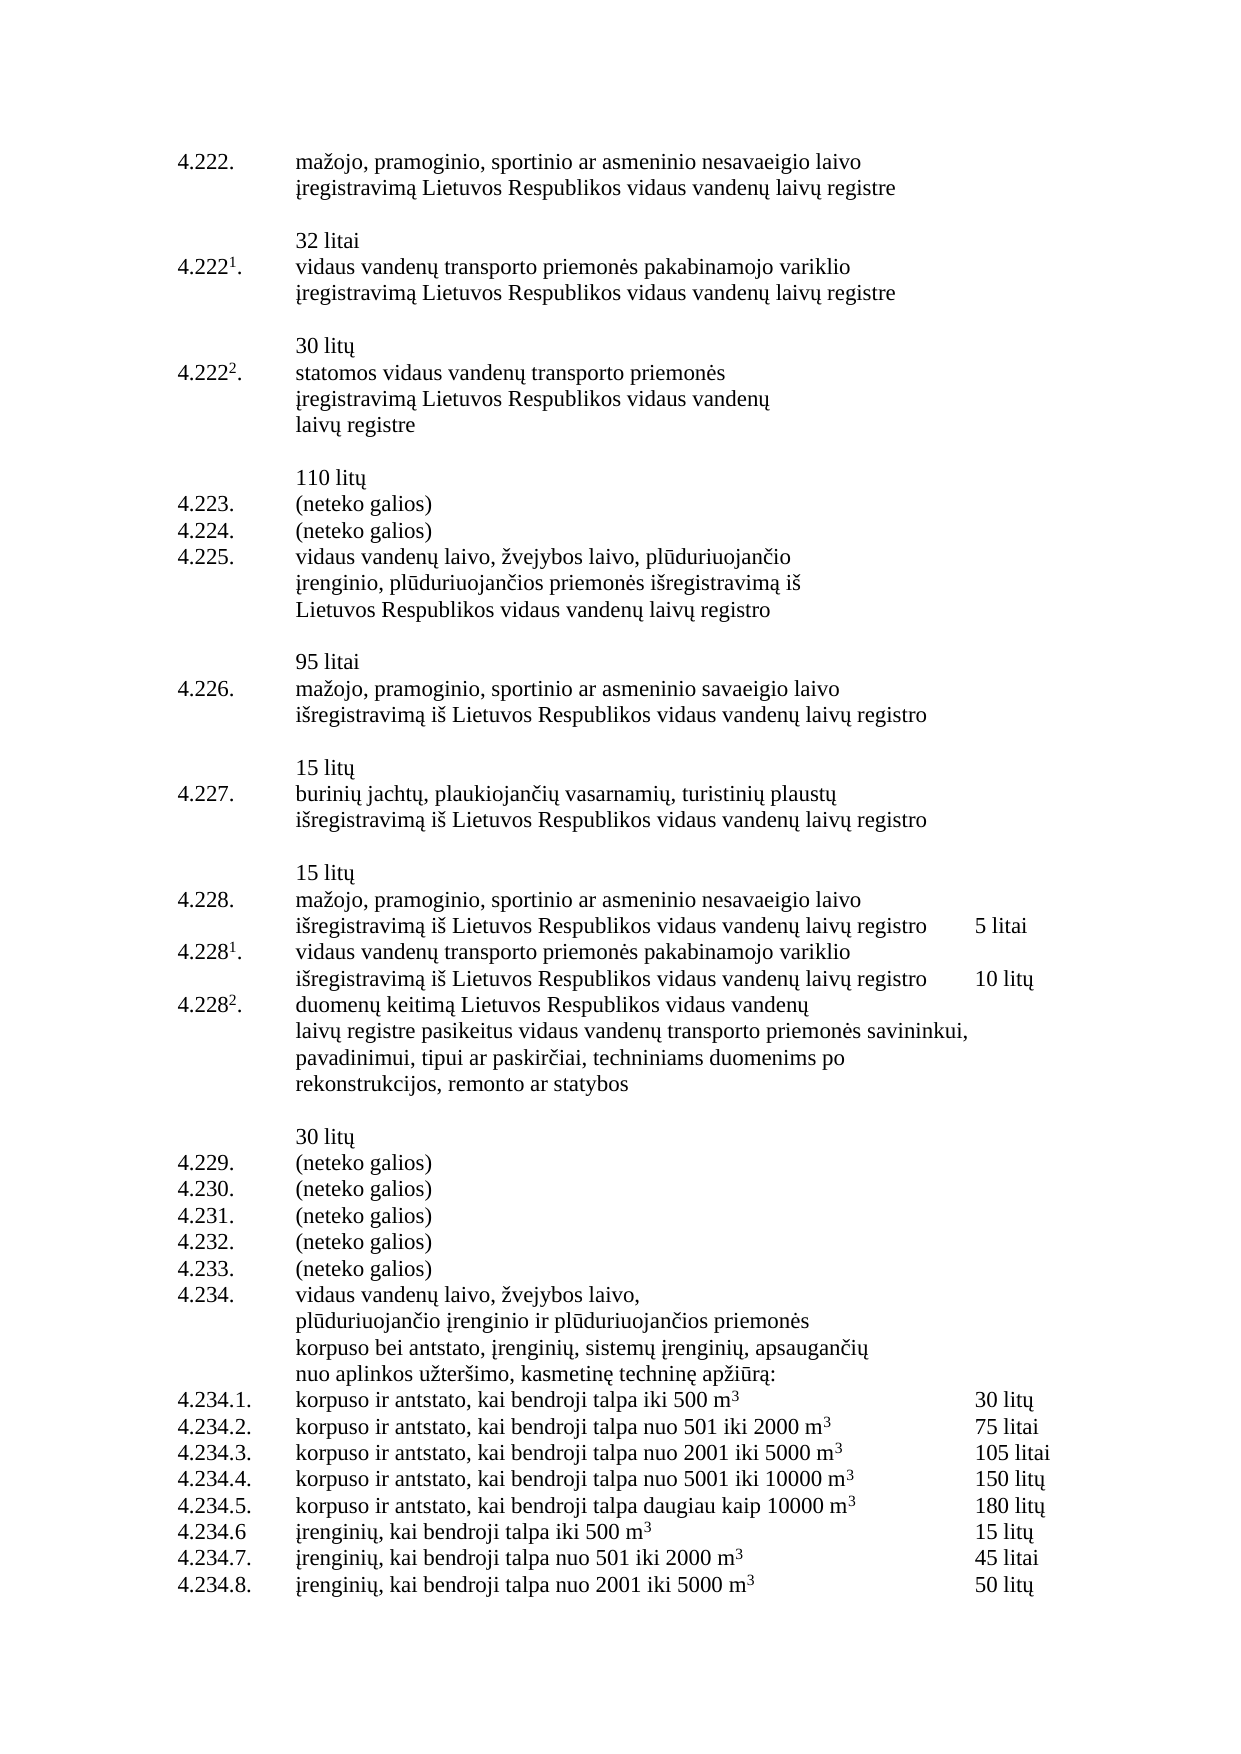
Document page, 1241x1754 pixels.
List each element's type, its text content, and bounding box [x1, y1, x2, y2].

text 4.228. mažojo, pramoginio, sportinio ar asmeninio nesavaeigio laivo išregistravimą iš Lietuvos Respublikos vidaus vandenų laivų registro 5 litai [177, 886, 1122, 938]
text 4.230. (neteko galios) [177, 1176, 945, 1202]
text laivų registre pasikeitus vidaus vandenų transporto priemonės savininkui, [177, 1017, 1122, 1044]
text 4.226. mažojo, pramoginio, sportinio ar asmeninio savaeigio laivo išregistravimą iš Lietuvos Respublikos vidaus vandenų laivų registro 15 litų [177, 675, 945, 780]
text 4.234.2. korpuso ir antstato, kai bendroji talpa nuo 501 iki 2000 m3 75 litai [177, 1413, 1122, 1439]
text 4.229. (neteko galios) [177, 1149, 945, 1176]
text 4.234.3. korpuso ir antstato, kai bendroji talpa nuo 2001 iki 5000 m3 105 litai [177, 1439, 1122, 1465]
text 4.2281. vidaus vandenų transporto priemonės pakabinamojo variklio išregistravimą iš Lietuvos Respublikos vidaus vandenų laivų registro 10 litų [177, 938, 1122, 991]
text 4.227. burinių jachtų, plaukiojančių vasarnamių, turistinių plaustų išregistravimą iš Lietuvos Respublikos vidaus vandenų laivų registro 15 litų [177, 780, 945, 886]
text nuo aplinkos užteršimo, kasmetinę techninę apžiūrą: [177, 1360, 1122, 1386]
text 4.222. mažojo, pramoginio, sportinio ar asmeninio nesavaeigio laivo įregistravimą Lietuvos Respublikos vidaus vandenų laivų registre 32 litai [177, 148, 945, 253]
text 4.232. (neteko galios) [177, 1228, 945, 1254]
text 4.2221. vidaus vandenų transporto priemonės pakabinamojo variklio įregistravimą Lietuvos Respublikos vidaus vandenų laivų registre 30 litų [177, 253, 945, 358]
text 4.223. (neteko galios) [177, 490, 945, 517]
text Lietuvos Respublikos vidaus vandenų laivų registro 95 litai [295, 596, 945, 675]
text laivų registre 110 litų [295, 411, 945, 490]
text 4.234.4. korpuso ir antstato, kai bendroji talpa nuo 5001 iki 10000 m3 150 litų [177, 1465, 1122, 1492]
text 4.224. (neteko galios) [177, 517, 945, 543]
text 4.2222. statomos vidaus vandenų transporto priemonės [177, 358, 1122, 385]
text 4.2282. duomenų keitimą Lietuvos Respublikos vidaus vandenų [177, 991, 1122, 1017]
text 4.234.7. įrenginių, kai bendroji talpa nuo 501 iki 2000 m3 45 litai [177, 1544, 1122, 1571]
text 4.234. vidaus vandenų laivo, žvejybos laivo, [177, 1281, 1122, 1307]
text 4.234.6 įrenginių, kai bendroji talpa iki 500 m3 15 litų [177, 1518, 1122, 1544]
text 4.234.5. korpuso ir antstato, kai bendroji talpa daugiau kaip 10000 m3 180 litų [177, 1492, 1122, 1518]
text rekonstrukcijos, remonto ar statybos 30 litų [295, 1070, 945, 1149]
text plūduriuojančio įrenginio ir plūduriuojančios priemonės [177, 1307, 1122, 1334]
text korpuso bei antstato, įrenginių, sistemų įrenginių, apsaugančių [177, 1334, 1122, 1360]
text 4.234.8. įrenginių, kai bendroji talpa nuo 2001 iki 5000 m3 50 litų [177, 1571, 1122, 1597]
text 4.233. (neteko galios) [177, 1254, 945, 1281]
text įrenginio, plūduriuojančios priemonės išregistravimą iš [177, 569, 1122, 596]
text 4.225. vidaus vandenų laivo, žvejybos laivo, plūduriuojančio [177, 543, 1122, 569]
text 4.234.1. korpuso ir antstato, kai bendroji talpa iki 500 m3 30 litų [177, 1386, 1122, 1413]
text 4.231. (neteko galios) [177, 1202, 945, 1228]
text pavadinimui, tipui ar paskirčiai, techniniams duomenims po [177, 1044, 1122, 1070]
text įregistravimą Lietuvos Respublikos vidaus vandenų [177, 385, 1122, 411]
